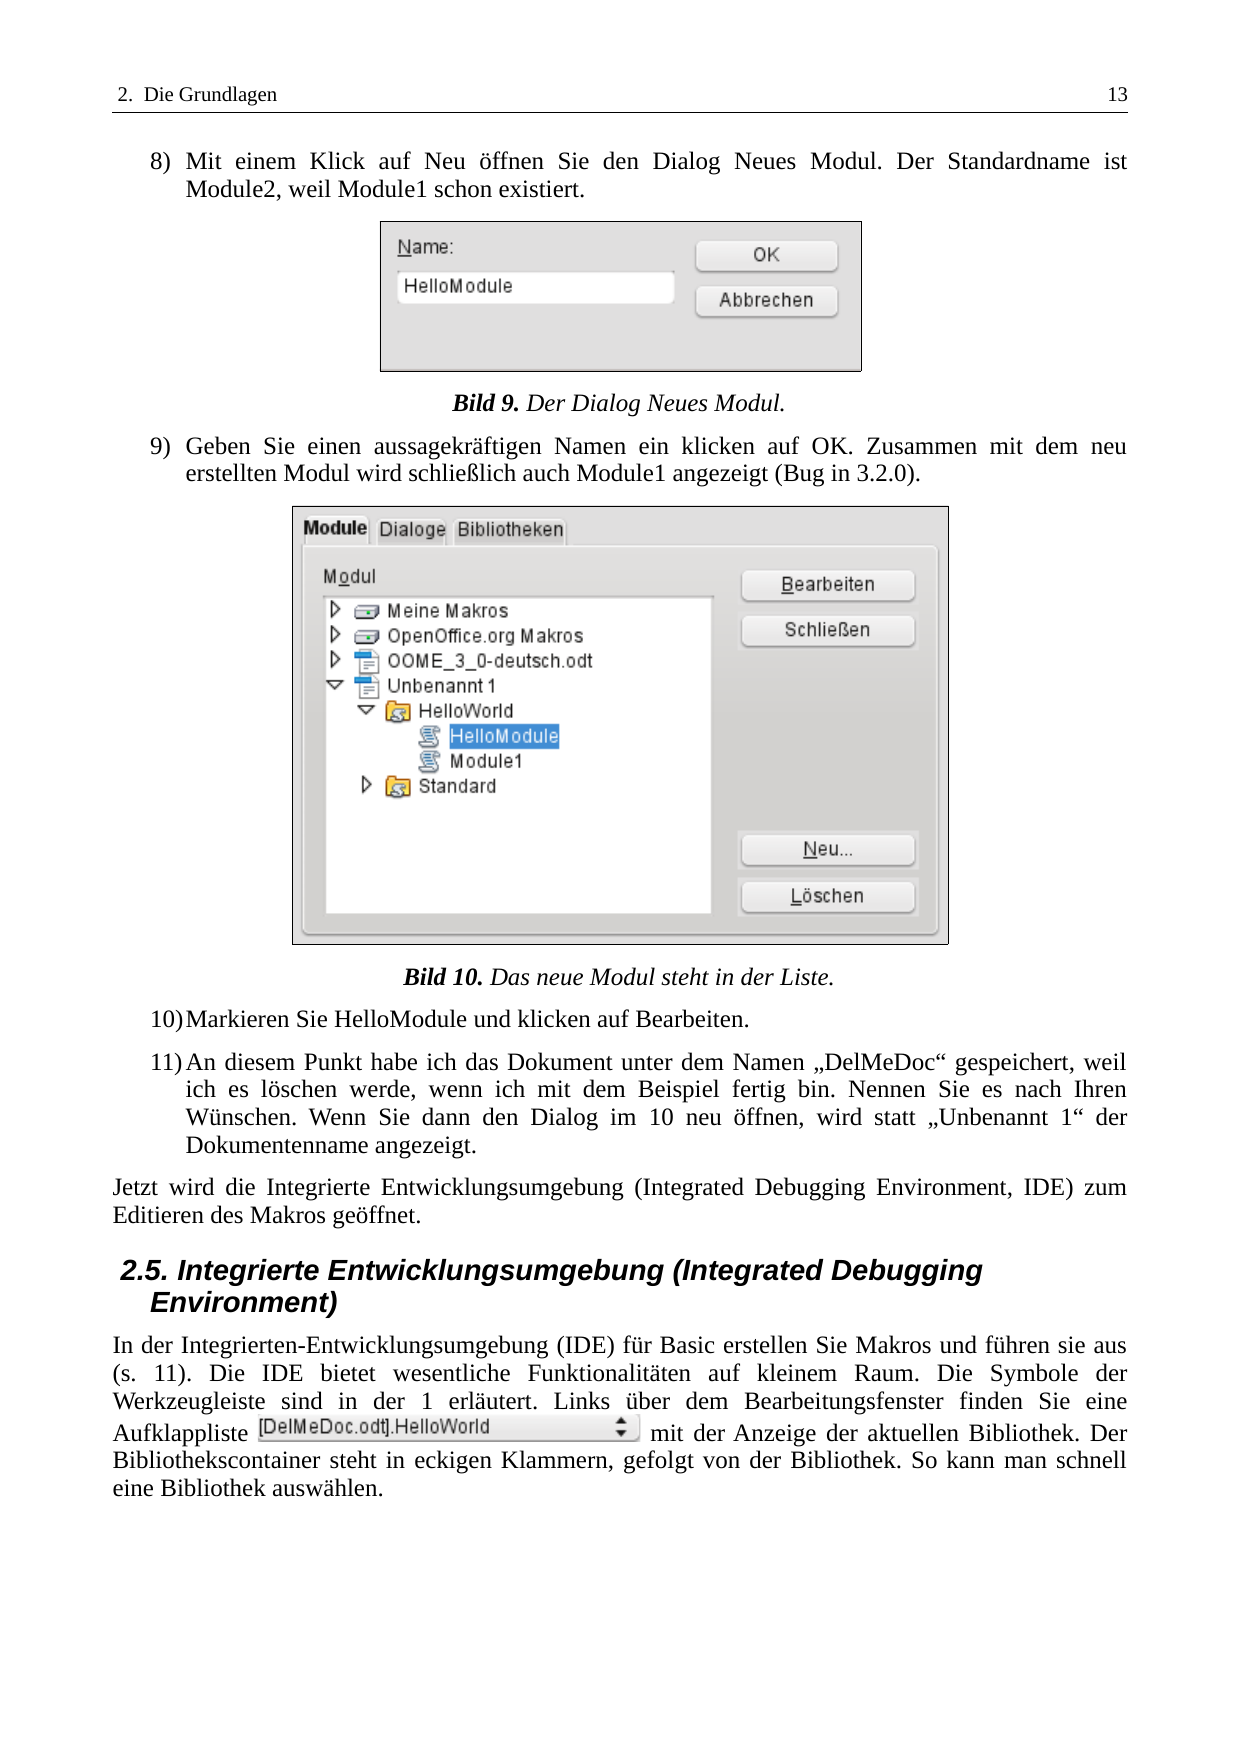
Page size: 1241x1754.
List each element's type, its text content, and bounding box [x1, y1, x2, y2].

text Bild 10. Das neue Modul steht in der Liste. [112, 963, 1128, 990]
text In der Integrierten-Entwicklungsumgebung (IDE) für Basic erstellen Sie Makros und führen sie aus (s. Bild 11). Die IDE bietet wesentliche Funktionalitäten auf kleinem Raum. Die Symbole der Werkzeugleiste sind in der Tabelle 1 erläutert. Links über dem Bearbeitungsfenster finden Sie eine Aufklappliste mit der Anzeige der aktuellen Bibliothek. Der Bibliothekscontainer steht in eckigen Klammern, gefolgt von der Bibliothek. So kann man schnell eine Bibliothek auswählen. [112, 1331, 1128, 1502]
list Mit einem Klick auf Neu öffnen Sie den Dialog Neues Modul. Der Standardname ist Module2, weil Module1 schon existiert. [150, 147, 1128, 203]
subtitle Integrierte Entwicklungsumgebung (Integrated Debugging Environment) [112, 1254, 1128, 1319]
list Geben Sie einen aussagekräftigen Namen ein klicken auf OK. Zusammen mit dem neu erstellten Modul wird schließlich auch Module1 angezeigt (Bug in 3.2.0). [150, 432, 1128, 487]
picture [257, 1414, 641, 1442]
list An diesem Punkt habe ich das Dokument unter dem Namen „DelMeDoc“ gespeichert, weil ich es löschen werde, wenn ich mit dem Beispiel fertig bin. Nennen Sie es nach Ihren Wünschen. Wenn Sie dann den Dialog im Bild 10 neu öffnen, wird statt „Unbenannt 1“ der Dokumentenname angezeigt. [150, 1048, 1128, 1158]
picture [381, 222, 861, 371]
list Markieren Sie HelloModule und klicken auf Bearbeiten. [150, 1005, 1128, 1033]
picture [293, 507, 948, 944]
text Jetzt wird die Integrierte Entwicklungsumgebung (Integrated Debugging Environment, IDE) zum Editieren des Makros geöffnet. [112, 1173, 1128, 1229]
text Bild 9. Der Dialog Neues Modul. [112, 389, 1128, 417]
